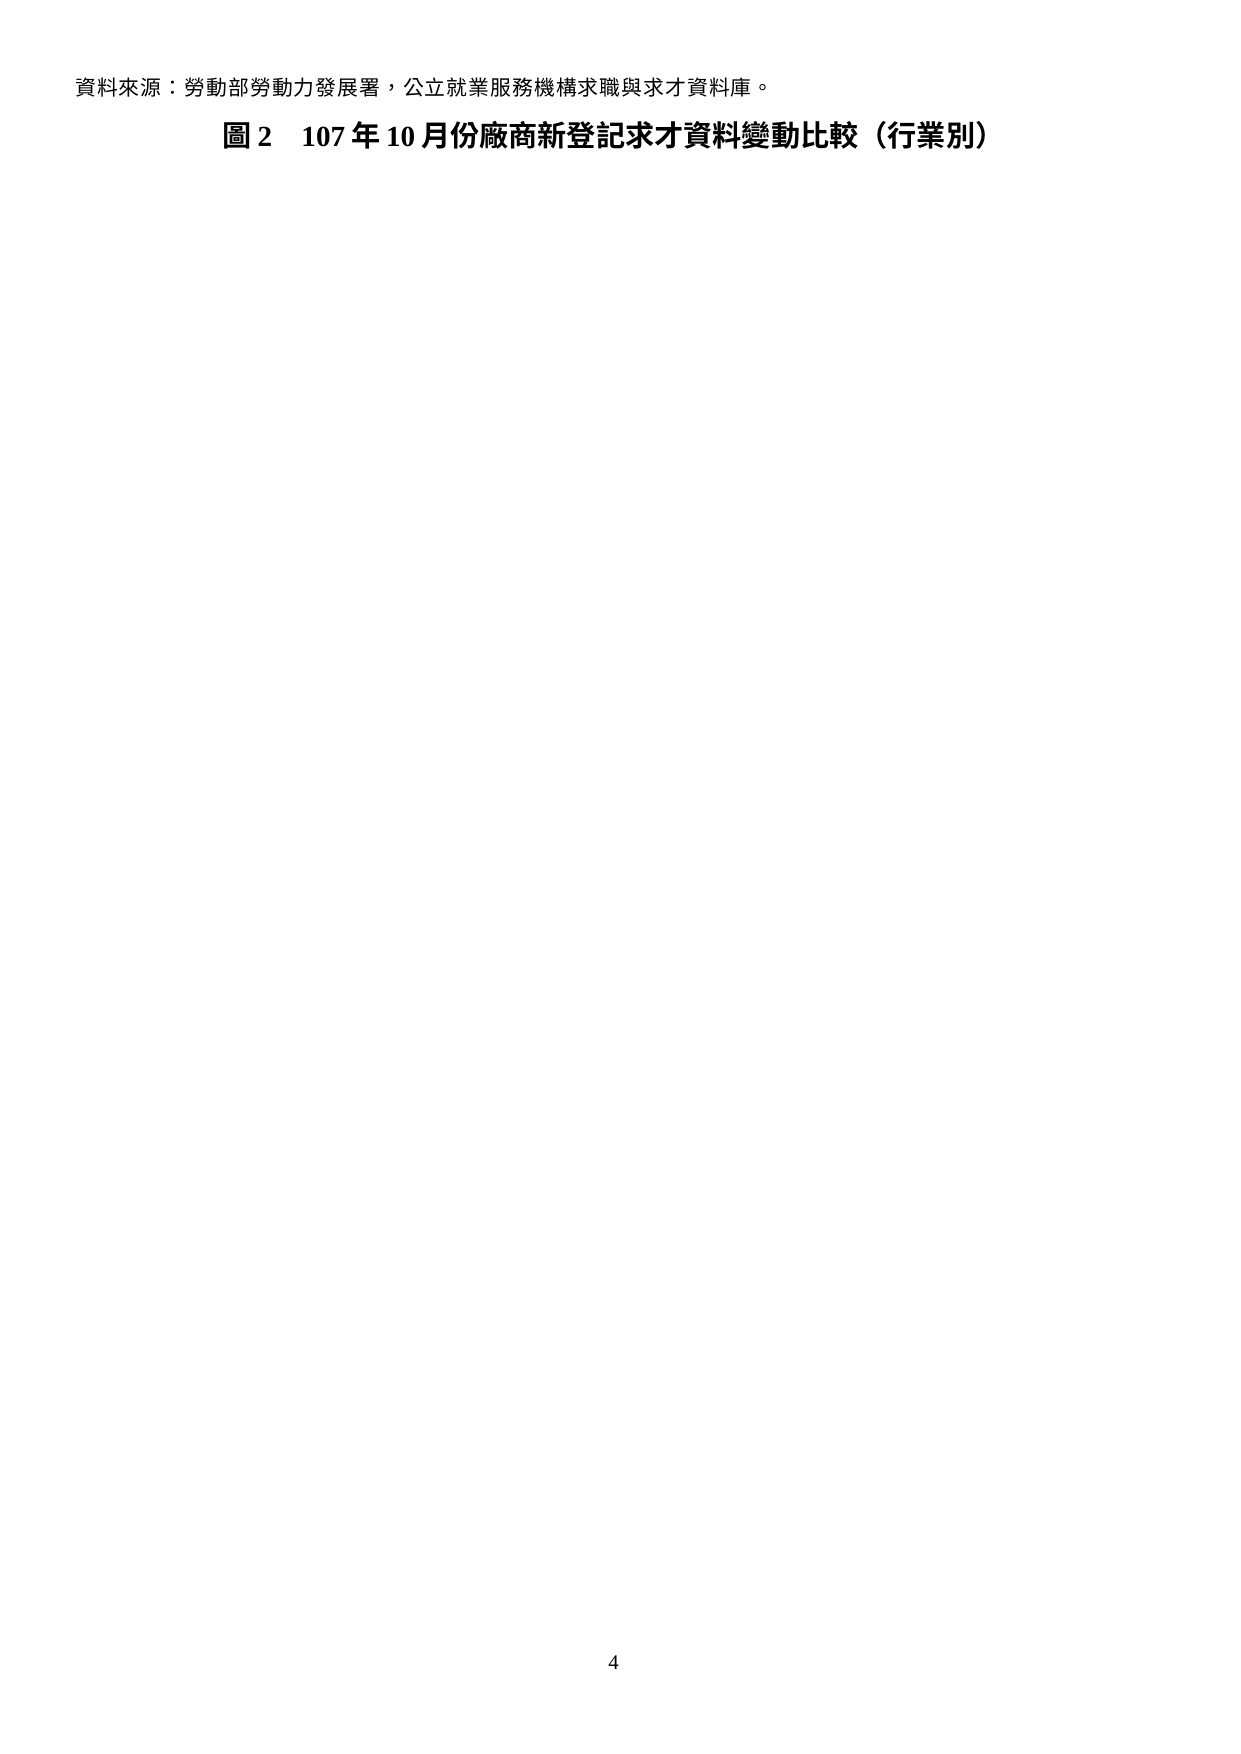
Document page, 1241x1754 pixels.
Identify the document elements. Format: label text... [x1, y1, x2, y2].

text 資料來源：勞動部勞動力發展署，公立就業服務機構求職與求才資料庫。 [75, 75, 1152, 100]
text 圖2 107年10月份廠商新登記求才資料變動比較（行業別） [75, 112, 1152, 155]
